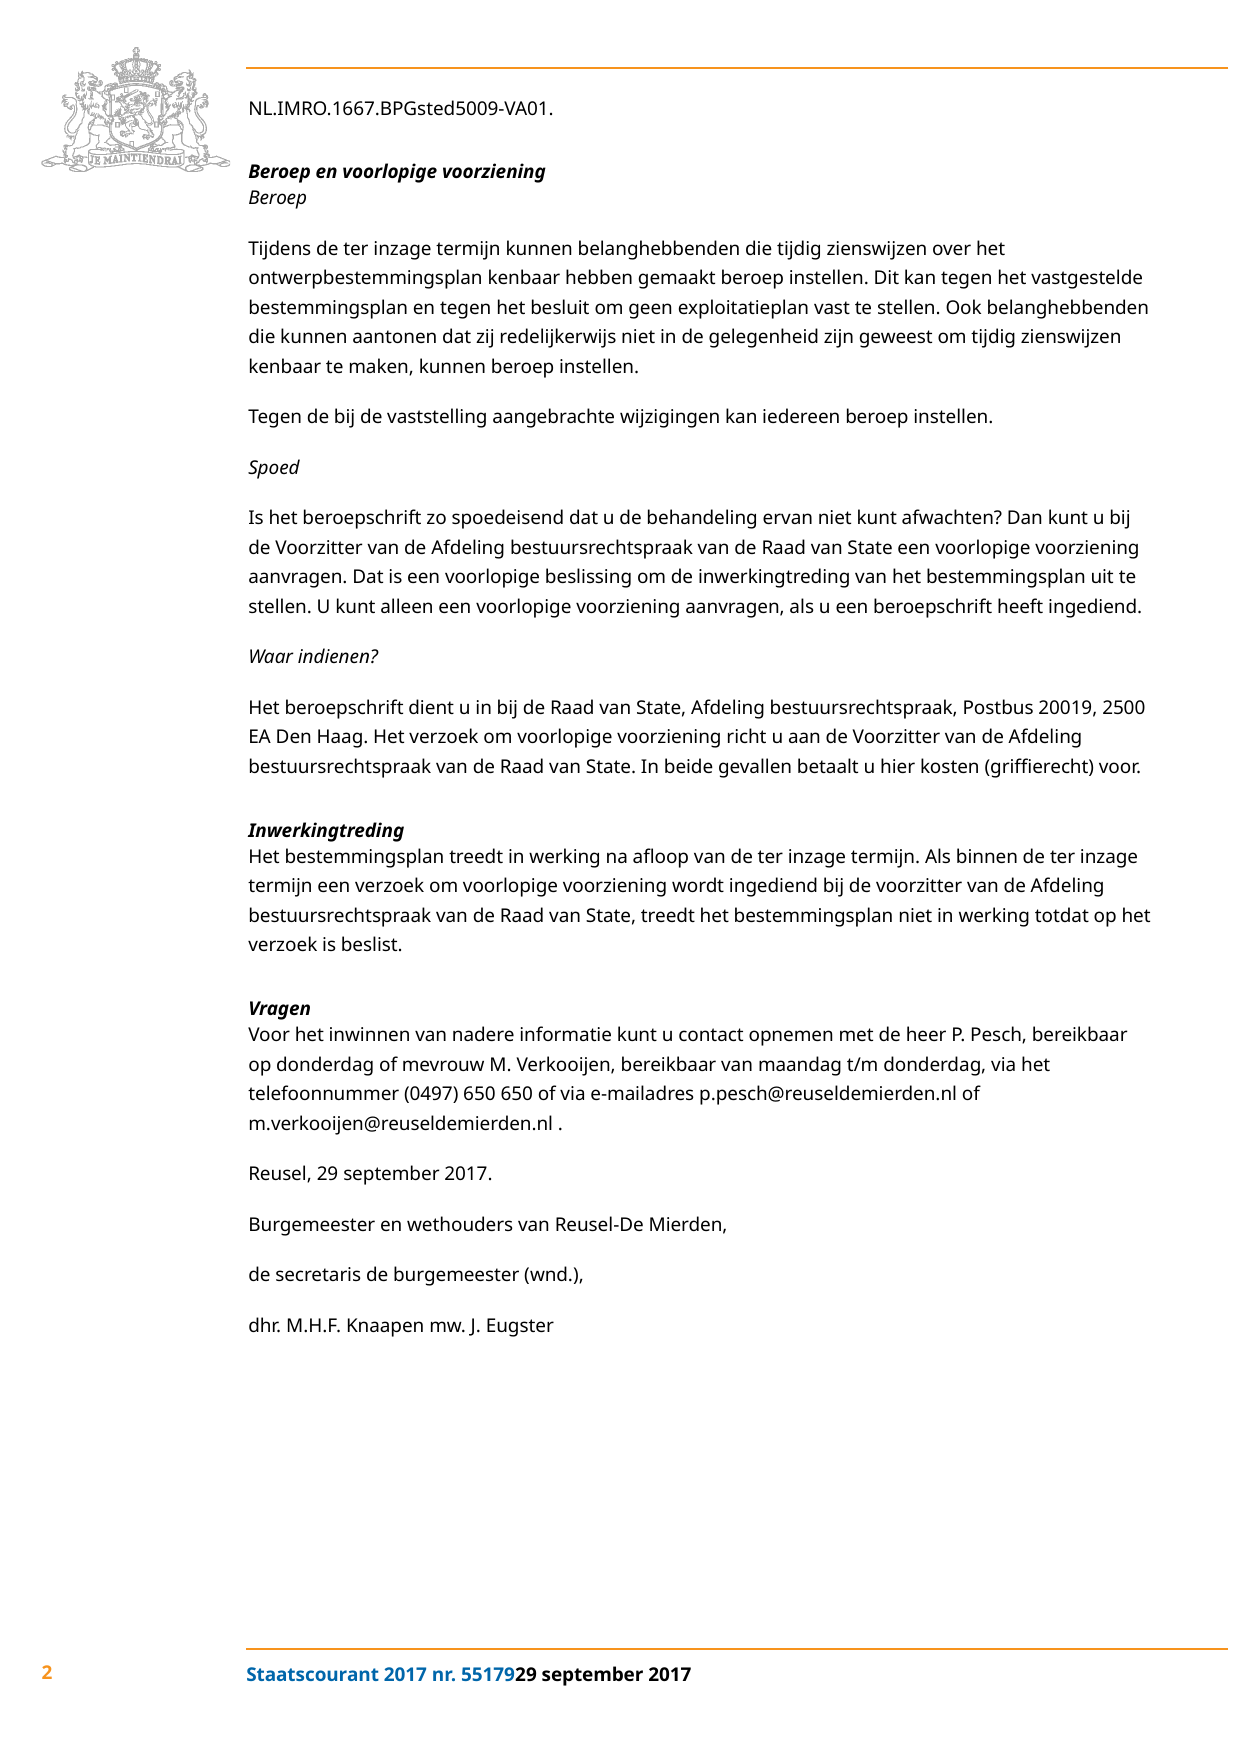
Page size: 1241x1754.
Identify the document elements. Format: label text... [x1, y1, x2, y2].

text Is het beroepschrift zo spoedeisend dat u de behandeling ervan niet kunt afwachten? Dan kunt u bij de Voorzitter van de Afdeling bestuursrechtspraak van de Raad van State een voorlopige voorziening aanvragen. Dat is een voorlopige beslissing om de inwerkingtreding van het bestemmingsplan uit te stellen. U kunt alleen een voorlopige voorziening aanvragen, als u een beroepschrift heeft ingediend. [248, 504, 1152, 619]
text Spoed [248, 454, 1152, 480]
text Beroep [248, 184, 1152, 210]
text Vragen [248, 996, 1152, 1021]
text Beroep en voorlopige voorziening [248, 159, 1152, 184]
text Waar indienen? [248, 644, 1152, 669]
text Tegen de bij de vaststelling aangebrachte wijzigingen kan iedereen beroep instellen. [248, 404, 1152, 429]
text Het beroepschrift dient u in bij de Raad van State, Afdeling bestuursrechtspraak, Postbus 20019, 2500 EA Den Haag. Het verzoek om voorlopige voorziening richt u aan de Voorzitter van de Afdeling bestuursrechtspraak van de Raad van State. In beide gevallen betaalt u hier kosten (griffierecht) voor. [248, 694, 1152, 779]
text NL.IMRO.1667.BPGsted5009-VA01. [248, 95, 1152, 121]
text Het bestemmingsplan treedt in werking na afloop van de ter inzage termijn. Als binnen de ter inzage termijn een verzoek om voorlopige voorziening wordt ingediend bij de voorzitter van de Afdeling bestuursrechtspraak van de Raad van State, treedt het bestemmingsplan niet in werking totdat op het verzoek is beslist. [248, 843, 1152, 957]
text Inwerkingtreding [248, 817, 1152, 843]
text dhr. M.H.F. Knaapen mw. J. Eugster [248, 1312, 1152, 1337]
text Burgemeester en wethouders van Reusel-De Mierden, [248, 1211, 1152, 1237]
text Voor het inwinnen van nadere informatie kunt u contact opnemen met de heer P. Pesch, bereikbaar op donderdag of mevrouw M. Verkooijen, bereikbaar van maandag t/m donderdag, via het telefoonnummer (0497) 650 650 of via e-mailadres p.pesch@reuseldemierden.nl of m.verkooijen@reuseldemierden.nl . [248, 1021, 1152, 1136]
text de secretaris de burgemeester (wnd.), [248, 1261, 1152, 1287]
picture [41, 47, 231, 172]
text Reusel, 29 september 2017. [248, 1161, 1152, 1186]
text Tijdens de ter inzage termijn kunnen belanghebbenden die tijdig zienswijzen over het ontwerpbestemmingsplan kenbaar hebben gemaakt beroep instellen. Dit kan tegen het vastgestelde bestemmingsplan en tegen het besluit om geen exploitatieplan vast te stellen. Ook belanghebbenden die kunnen aantonen dat zij redelijkerwijs niet in de gelegenheid zijn geweest om tijdig zienswijzen kenbaar te maken, kunnen beroep instellen. [248, 235, 1152, 379]
